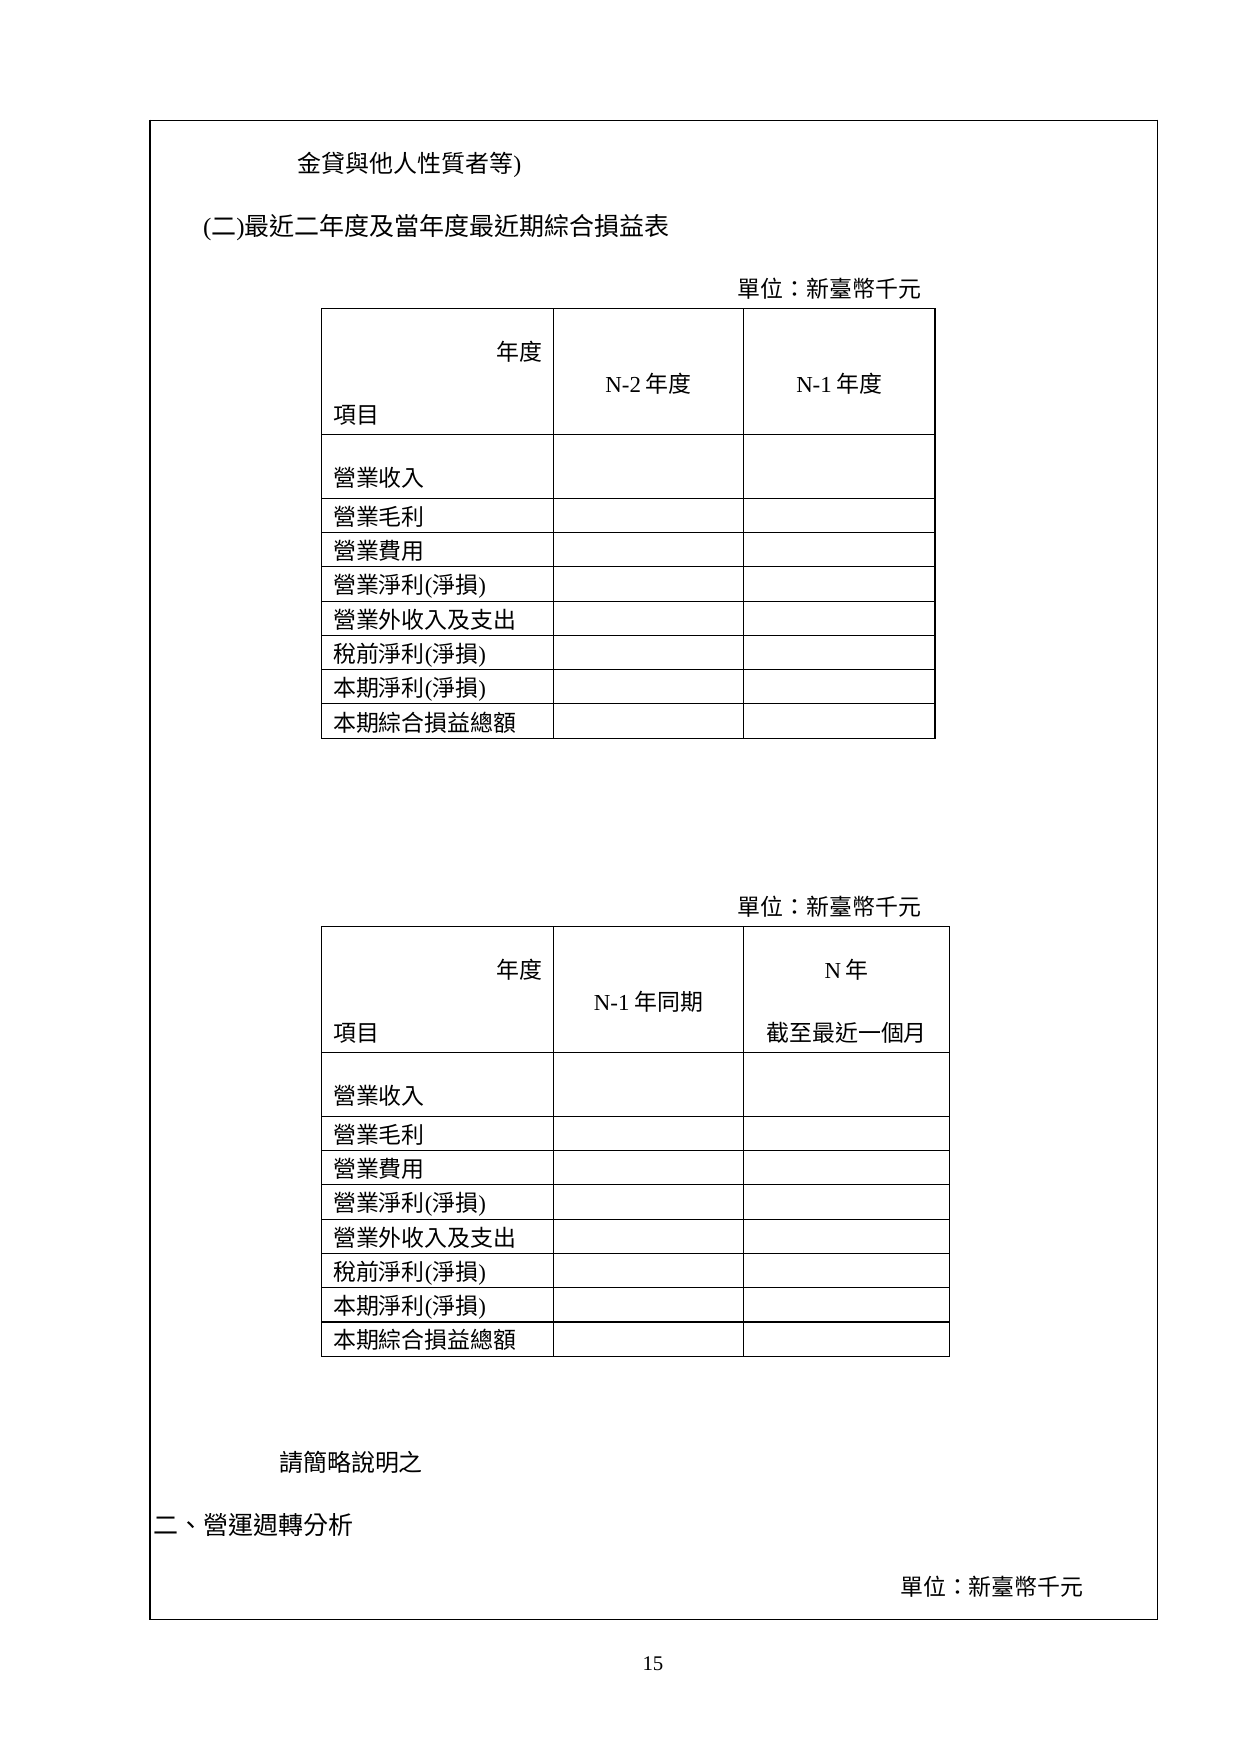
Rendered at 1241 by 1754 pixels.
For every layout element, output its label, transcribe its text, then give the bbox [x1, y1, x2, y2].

table_cell [554, 602, 743, 635]
table_header N年 截至最近一個月 [744, 927, 949, 1052]
table_cell [554, 1117, 743, 1150]
table_cell [744, 636, 934, 669]
table_cell 營業費用 [322, 1151, 553, 1184]
table_cell 本期綜合損益總額 [322, 1323, 553, 1356]
table_cell [744, 1117, 949, 1150]
table_cell [554, 499, 743, 532]
table_cell [554, 1288, 743, 1321]
table_cell 營業外收入及支出 [322, 602, 553, 635]
table_cell [554, 670, 743, 703]
table_header N-2年度 [554, 309, 743, 434]
table_cell 營業收入 [322, 435, 553, 498]
table_cell [554, 567, 743, 601]
table_cell [554, 435, 743, 498]
table_cell [744, 567, 934, 601]
table_cell [554, 636, 743, 669]
table_cell [744, 1151, 949, 1184]
table_cell [744, 435, 934, 498]
table_cell 營業收入 [322, 1053, 553, 1116]
table_cell 本期淨利(淨損) [322, 1288, 553, 1321]
table_cell [554, 1053, 743, 1116]
table_cell [744, 499, 934, 532]
table_cell [744, 670, 934, 703]
table_cell [744, 1185, 949, 1218]
table_cell [744, 704, 934, 738]
table_cell [744, 1288, 949, 1321]
table_header N-1年度 [744, 309, 934, 434]
table_cell 本期綜合損益總額 [322, 704, 553, 738]
table_cell [744, 533, 934, 566]
table_cell 稅前淨利(淨損) [322, 1254, 553, 1287]
table_cell [744, 1254, 949, 1287]
table_cell [744, 1323, 949, 1356]
table_cell [554, 1220, 743, 1253]
table_cell 營業淨利(淨損) [322, 1185, 553, 1218]
table_cell 金貸與他人性質者等) (二)最近二年度及當年度最近期綜合損益表 單位：新臺幣千元 單位：新臺幣千元 請簡略說明之 二、營運週轉分析 單位：新臺幣千元 [151, 121, 1157, 1618]
table_cell [554, 1323, 743, 1356]
table_cell [554, 1254, 743, 1287]
table_cell [554, 1185, 743, 1218]
table_cell 稅前淨利(淨損) [322, 636, 553, 669]
table_header 年度 項目 [322, 927, 553, 1052]
table_cell [744, 602, 934, 635]
table_cell 營業毛利 [322, 499, 553, 532]
table_cell 營業毛利 [322, 1117, 553, 1150]
table_cell 營業外收入及支出 [322, 1220, 553, 1253]
table_cell 本期淨利(淨損) [322, 670, 553, 703]
table_cell [554, 1151, 743, 1184]
table_header N-1年同期 [554, 927, 743, 1052]
table_cell [554, 704, 743, 738]
table_cell [554, 533, 743, 566]
table_cell 營業費用 [322, 533, 553, 566]
table_cell [744, 1053, 949, 1116]
table_cell 營業淨利(淨損) [322, 567, 553, 601]
table_cell [744, 1220, 949, 1253]
table_header 年度 項目 [322, 309, 553, 434]
